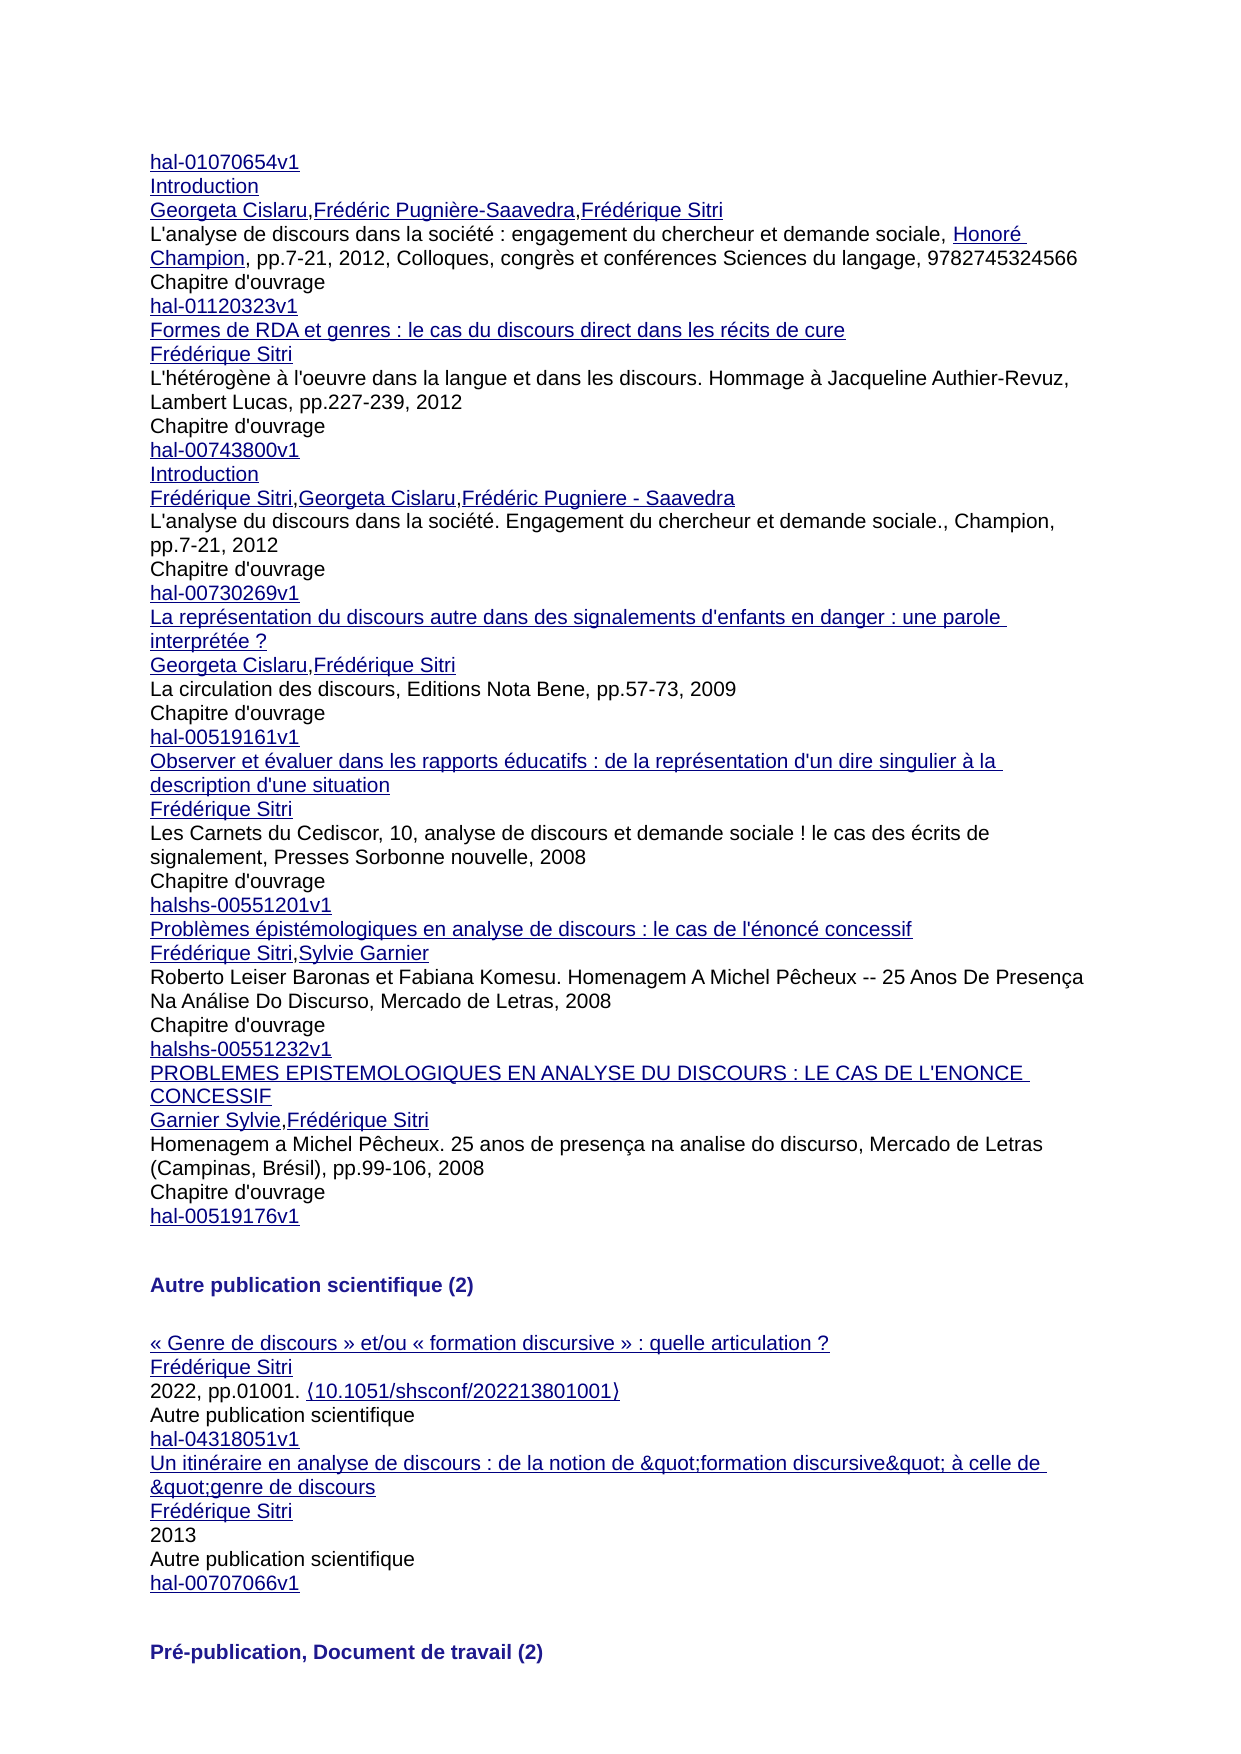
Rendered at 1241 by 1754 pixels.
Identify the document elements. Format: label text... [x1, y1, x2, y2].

table_cell La représentation du discours autre dans des signalements d'enfants en danger : une parole interprétée ? Georgeta Cislaru,Frédérique Sitri La circulation des discours, Editions Nota Bene, pp.57-73, 2009 Chapitre d'ouvrage hal-00519161v1 [150, 605, 1090, 749]
subtitle Autre publication scientifique (2) [150, 1273, 1090, 1297]
table_cell PROBLEMES EPISTEMOLOGIQUES EN ANALYSE DU DISCOURS : LE CAS DE L'ENONCE CONCESSIF Garnier Sylvie,Frédérique Sitri Homenagem a Michel Pêcheux. 25 anos de presença na analise do discurso, Mercado de Letras (Campinas, Brésil), pp.99-106, 2008 Chapitre d'ouvrage hal-00519176v1 [150, 1060, 1090, 1228]
table_cell hal-01070654v1 [150, 150, 1090, 174]
table_cell Un itinéraire en analyse de discours : de la notion de &quot;formation discursive&quot; à celle de &quot;genre de discours Frédérique Sitri 2013 Autre publication scientifique hal-00707066v1 [150, 1451, 1090, 1595]
table_header « Genre de discours » et/ou « formation discursive » : quelle articulation ? Frédérique Sitri 2022, pp.01001. ⟨10.1051/shsconf/202213801001⟩ Autre publication scientifique hal-04318051v1 [150, 1331, 1090, 1451]
subtitle Pré-publication, Document de travail (2) [150, 1639, 1090, 1663]
table_cell Observer et évaluer dans les rapports éducatifs : de la représentation d'un dire singulier à la description d'une situation Frédérique Sitri Les Carnets du Cediscor, 10, analyse de discours et demande sociale ! le cas des écrits de signalement, Presses Sorbonne nouvelle, 2008 Chapitre d'ouvrage halshs-00551201v1 [150, 749, 1090, 917]
table_cell Formes de RDA et genres : le cas du discours direct dans les récits de cure Frédérique Sitri L'hétérogène à l'oeuvre dans la langue et dans les discours. Hommage à Jacqueline Authier-Revuz, Lambert Lucas, pp.227-239, 2012 Chapitre d'ouvrage hal-00743800v1 [150, 318, 1090, 461]
table_cell Introduction Georgeta Cislaru,Frédéric Pugnière-Saavedra,Frédérique Sitri L'analyse de discours dans la société : engagement du chercheur et demande sociale, Honoré Champion, pp.7-21, 2012, Colloques, congrès et conférences Sciences du langage, 9782745324566 Chapitre d'ouvrage hal-01120323v1 [150, 174, 1090, 318]
table_cell Introduction Frédérique Sitri,Georgeta Cislaru,Frédéric Pugniere - Saavedra L'analyse du discours dans la société. Engagement du chercheur et demande sociale., Champion, pp.7-21, 2012 Chapitre d'ouvrage hal-00730269v1 [150, 461, 1090, 605]
table_cell Problèmes épistémologiques en analyse de discours : le cas de l'énoncé concessif Frédérique Sitri,Sylvie Garnier Roberto Leiser Baronas et Fabiana Komesu. Homenagem A Michel Pêcheux -- 25 Anos De Presença Na Análise Do Discurso, Mercado de Letras, 2008 Chapitre d'ouvrage halshs-00551232v1 [150, 917, 1090, 1060]
